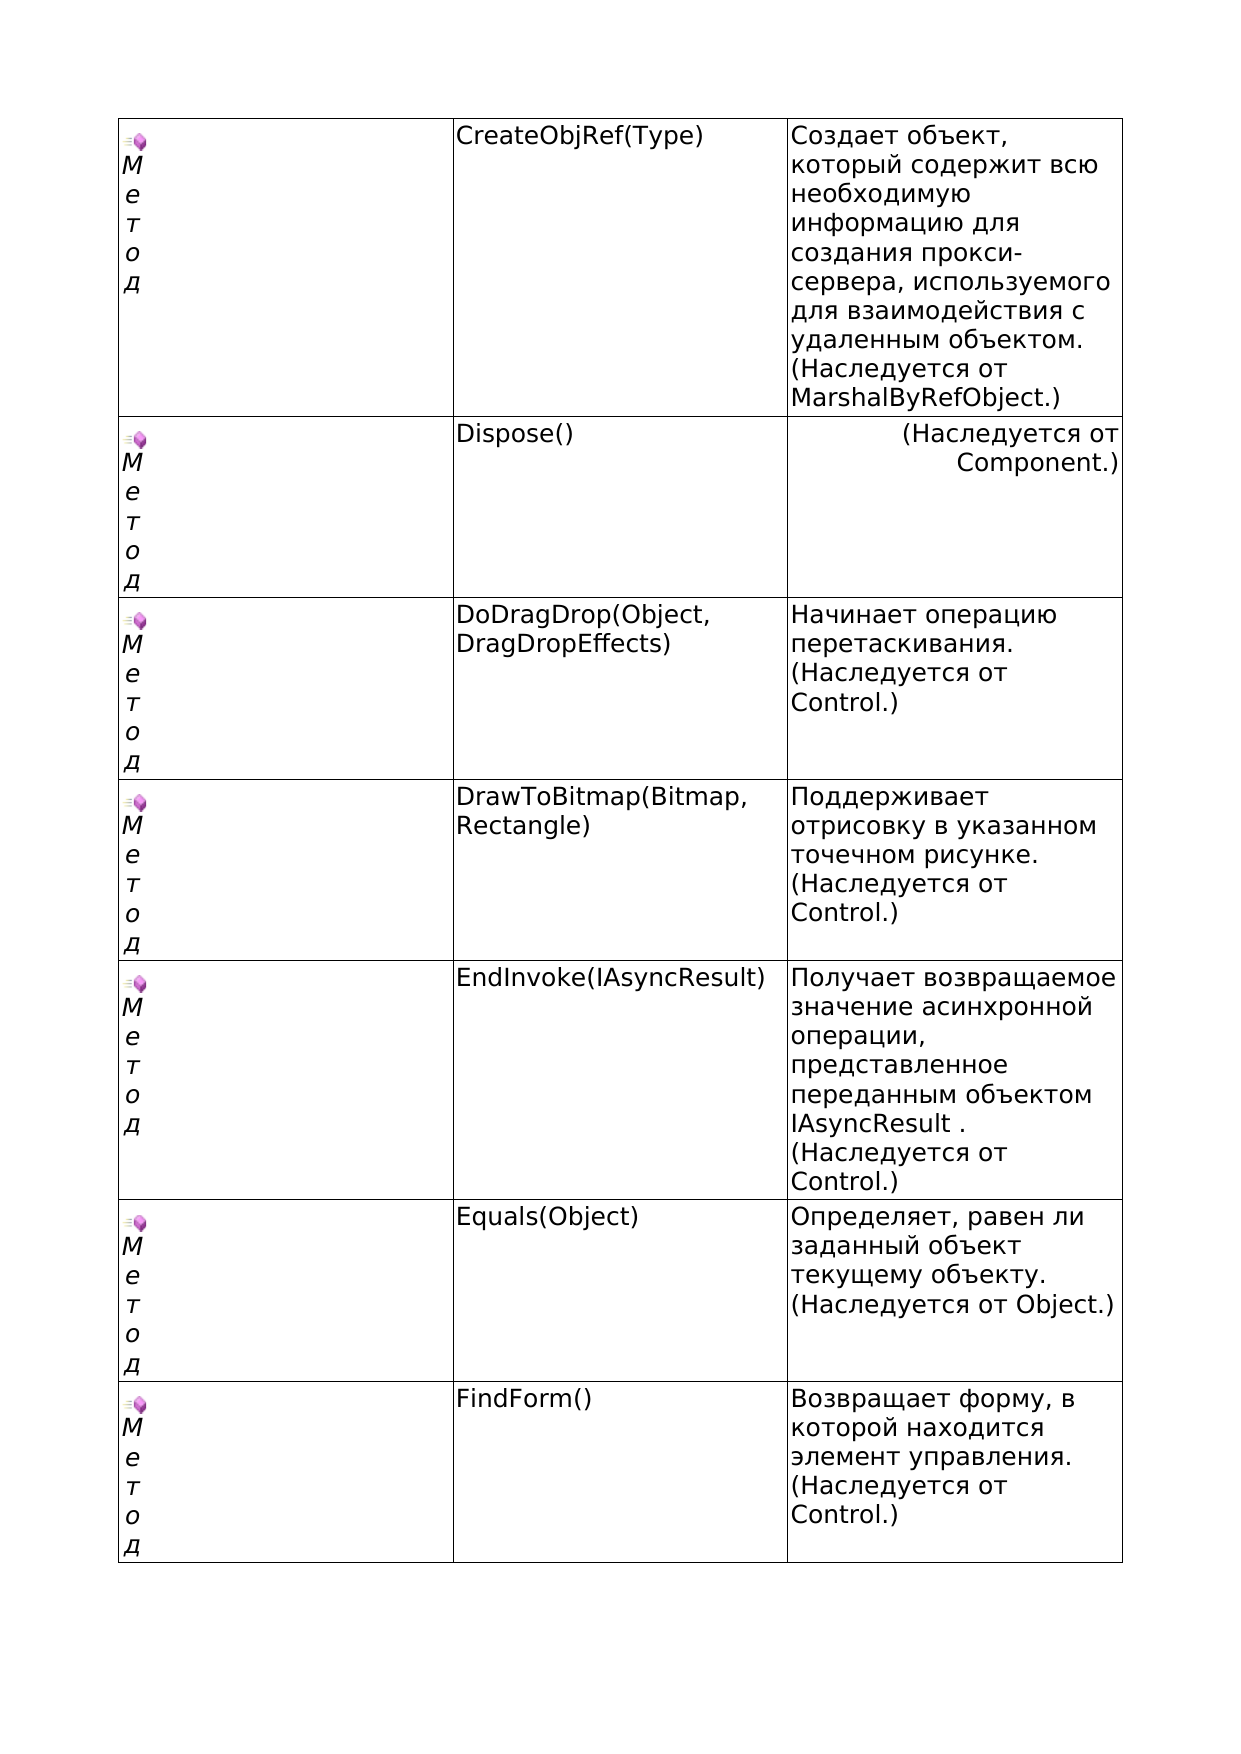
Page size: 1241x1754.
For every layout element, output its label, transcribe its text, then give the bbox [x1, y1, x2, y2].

picture [121, 612, 147, 630]
table_cell Начинает операцию перетаскивания. (Наследуется от Control.) [788, 598, 1122, 779]
table_cell Поддерживает отрисовку в указанном точечном рисунке. (Наследуется от Control.) [788, 780, 1122, 960]
picture [121, 133, 147, 151]
picture [121, 794, 147, 812]
table_cell DoDragDrop(Object, DragDropEffects) [454, 598, 787, 779]
table_cell DrawToBitmap(Bitmap, Rectangle) [454, 780, 787, 960]
table_cell Получает возвращаемое значение асинхронной операции, представленное переданным объектом IAsyncResult . (Наследуется от Control.) [788, 961, 1122, 1199]
table_cell (Наследуется от Component.) [788, 417, 1122, 597]
table_cell Equals(Object) [454, 1200, 787, 1381]
table_cell [119, 1382, 453, 1562]
table_cell FindForm() [454, 1382, 787, 1562]
picture [121, 1215, 147, 1232]
table_cell Создает объект, который содержит всю необходимую информацию для создания прокси-сервера, используемого для взаимодействия с удаленным объектом. (Наследуется от MarshalByRefObject.) [788, 119, 1122, 416]
table_cell EndInvoke(IAsyncResult) [454, 961, 787, 1199]
table_cell [119, 417, 453, 597]
table_cell [119, 598, 453, 779]
table_cell [119, 119, 453, 416]
table_cell [119, 780, 453, 960]
table_cell CreateObjRef(Type) [454, 119, 787, 416]
picture [121, 1396, 147, 1414]
table_cell [119, 1200, 453, 1381]
picture [121, 431, 147, 449]
table_cell Возвращает форму, в которой находится элемент управления. (Наследуется от Control.) [788, 1382, 1122, 1562]
table_cell Dispose() [454, 417, 787, 597]
picture [121, 975, 147, 993]
table_cell Определяет, равен ли заданный объект текущему объекту. (Наследуется от Object.) [788, 1200, 1122, 1381]
table_cell [119, 961, 453, 1199]
